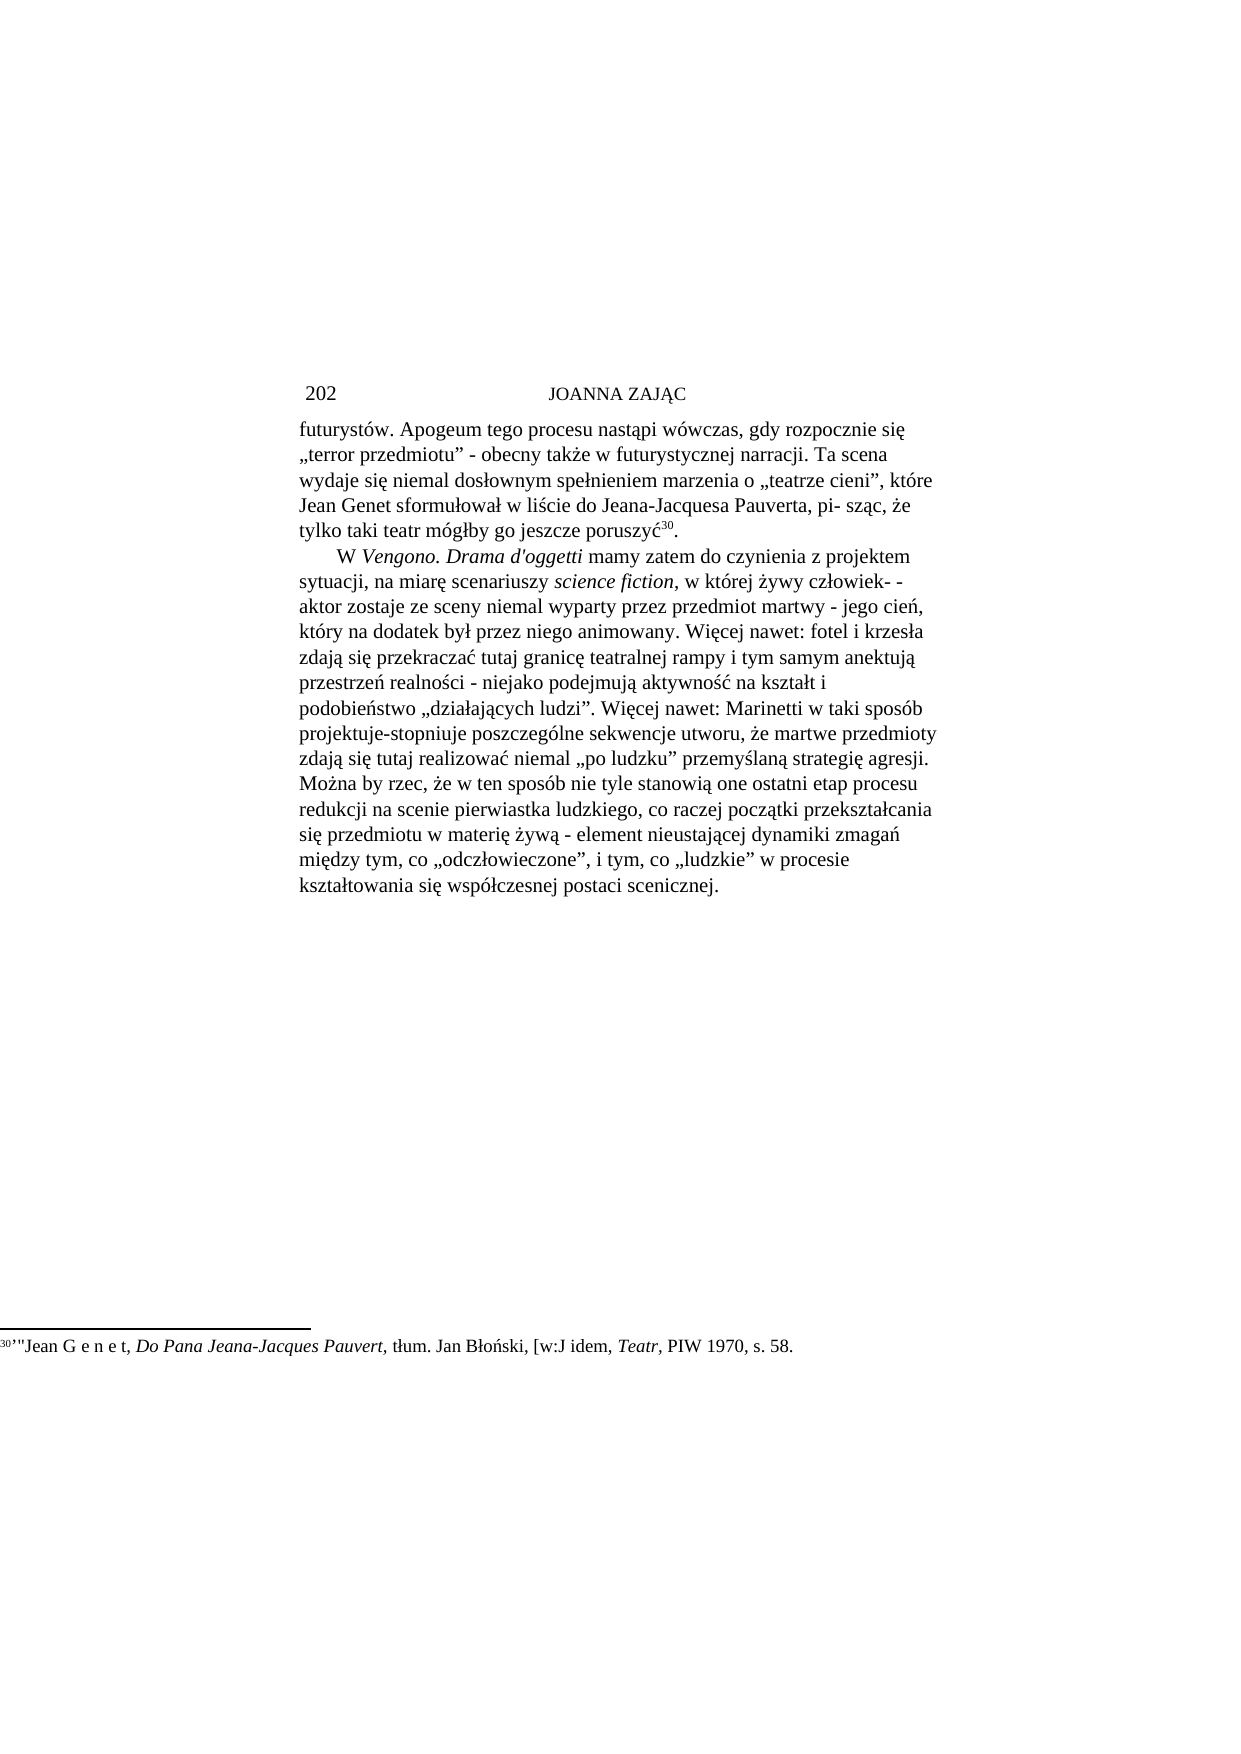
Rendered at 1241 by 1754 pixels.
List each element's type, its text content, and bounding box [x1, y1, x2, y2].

text futurystów. Apogeum tego procesu nastąpi wówczas, gdy rozpocznie się „terror przedmiotu” - obecny także w futurystycznej narracji. Ta scena wydaje się niemal dosłownym spełnieniem marzenia o „teatrze cieni”, które Jean Genet sformułował w liście do Jeana-Jacquesa Pauverta, pi- sząc, że tylko taki teatr mógłby go jeszcze poruszyć. [299, 416, 942, 542]
text ’"Jean G e n e t, Do Pana Jeana-Jacques Pauvert, tłum. Jan Błoński, [w:J idem, Teatr, PIW 1970, s. 58. [0, 1335, 1241, 1357]
text W Vengono. Drama d'oggetti mamy zatem do czynienia z projektem sytuacji, na miarę scenariuszy science fiction, w której żywy człowiek- -aktor zostaje ze sceny niemal wyparty przez przedmiot martwy - jego cień, który na dodatek był przez niego animowany. Więcej nawet: fotel i krzesła zdają się przekraczać tutaj granicę teatralnej rampy i tym samym anektują przestrzeń realności - niejako podejmują aktywność na kształt i podobieństwo „działających ludzi”. Więcej nawet: Marinetti w taki sposób projektuje-stopniuje poszczególne sekwencje utworu, że martwe przedmioty zdają się tutaj realizować niemal „po ludzku” przemyślaną strategię agresji. Można by rzec, że w ten sposób nie tyle stanowią one ostatni etap procesu redukcji na scenie pierwiastka ludzkiego, co raczej początki przekształcania się przedmiotu w materię żywą - element nie­ustającej dynamiki zmagań między tym, co „odczłowieczone”, i tym, co „ludzkie” w procesie kształtowania się współczesnej postaci scenicznej. [299, 542, 942, 897]
